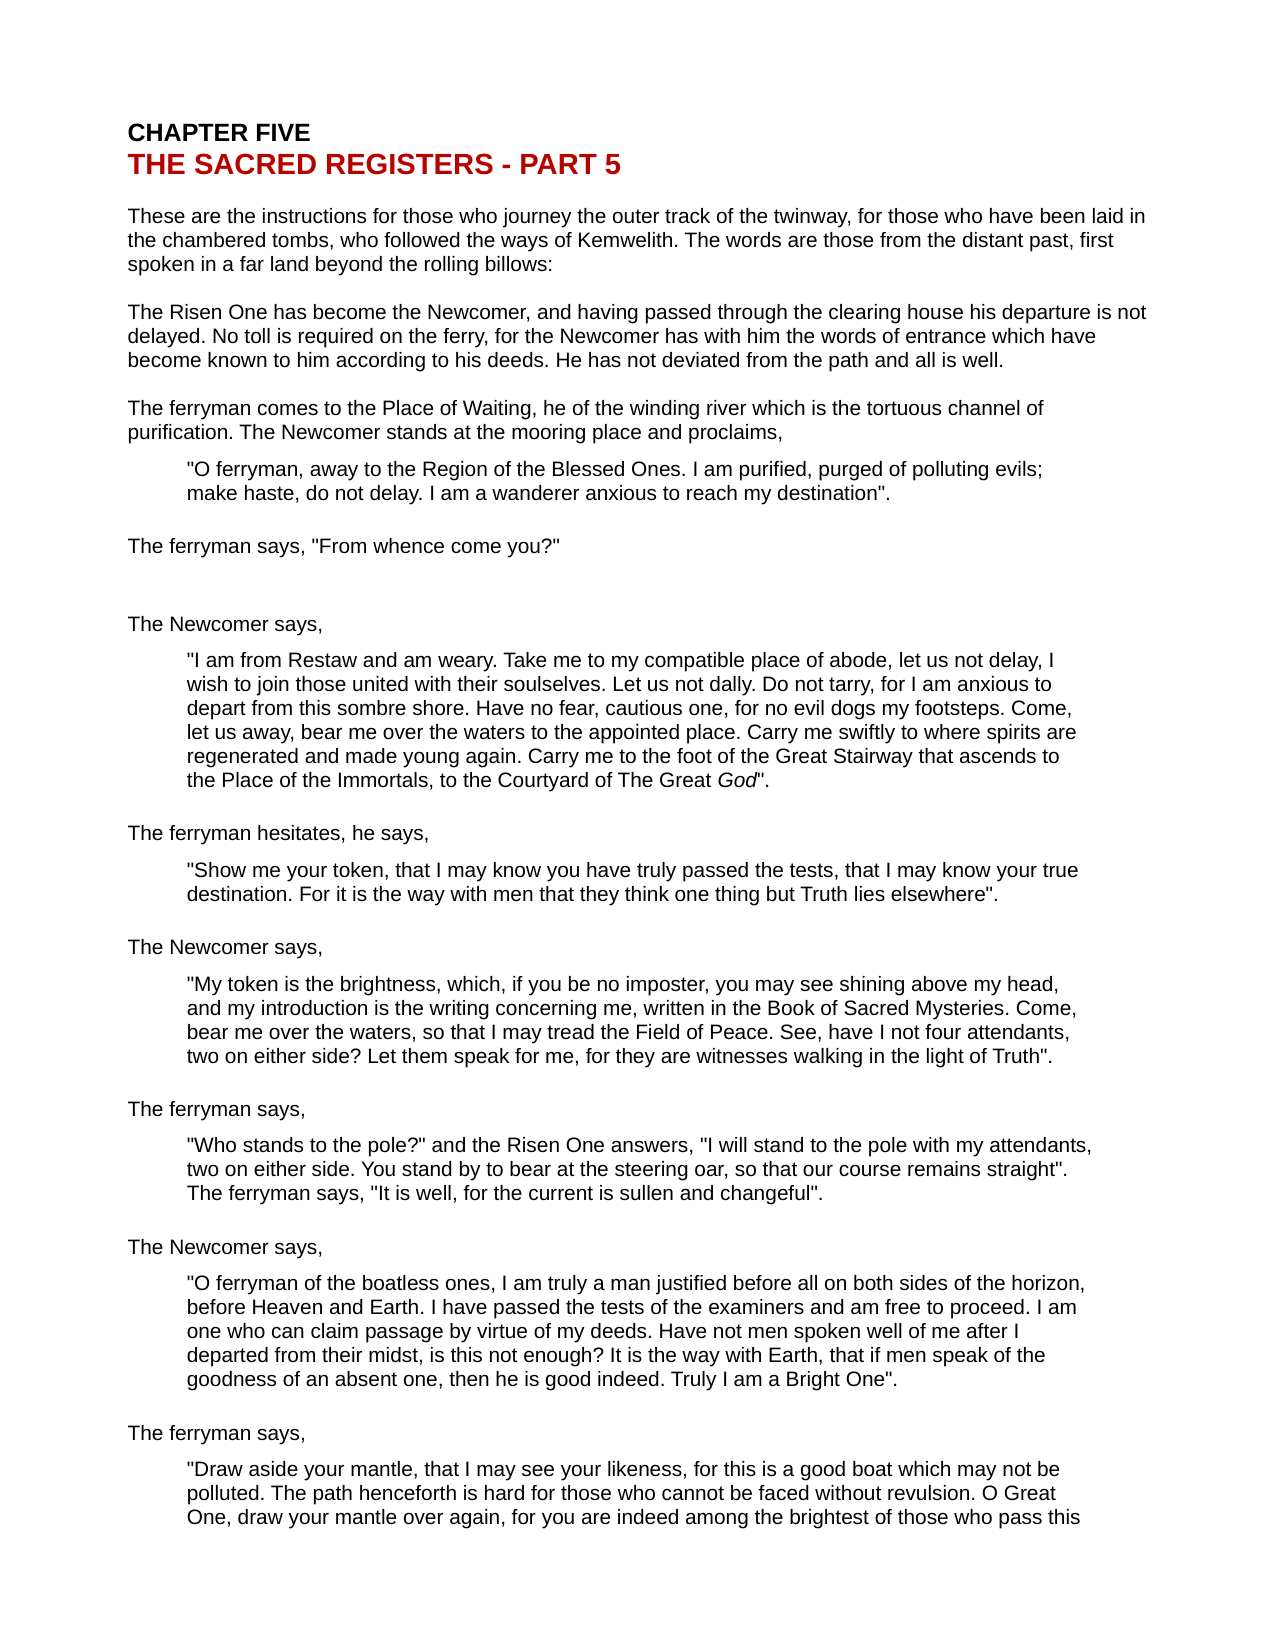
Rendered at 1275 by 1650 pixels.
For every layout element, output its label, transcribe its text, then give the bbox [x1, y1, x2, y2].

text "Draw aside your mantle, that I may see your likeness, for this is a good boat which may not be polluted. The path henceforth is hard for those who cannot be faced without revulsion. O Great One, draw your mantle over again, for you are indeed among the brightest of those who pass this [187, 1457, 1095, 1529]
text The Newcomer says, [127, 1235, 1154, 1259]
text "Show me your token, that I may know you have truly passed the tests, that I may know your true destination. For it is the way with men that they think one thing but Truth lies elsewhere". [187, 858, 1095, 906]
text "My token is the brightness, which, if you be no imposter, you may see shining above my head, and my introduction is the writing concerning me, written in the Book of Sacred Mysteries. Come, bear me over the waters, so that I may tread the Field of Peace. See, have I not four attendants, two on either side? Let them speak for me, for they are witnesses walking in the light of Truth". [187, 972, 1095, 1067]
text "O ferryman of the boatless ones, I am truly a man justified before all on both sides of the horizon, before Heaven and Earth. I have passed the tests of the examiners and am free to proceed. I am one who can claim passage by virtue of my deeds. Have not men spoken well of me after I departed from their midst, is this not enough? It is the way with Earth, that if men speak of the goodness of an absent one, then he is good indeed. Truly I am a Bright One". [187, 1271, 1095, 1391]
text The ferryman says, [127, 1420, 1154, 1444]
text The ferryman says, [127, 1097, 1154, 1121]
text The Newcomer says, [127, 612, 1154, 636]
text The ferryman says, "From whence come you?" [127, 534, 1154, 558]
text "I am from Restaw and am weary. Take me to my compatible place of abode, let us not delay, I wish to join those united with their soulselves. Let us not dally. Do not tarry, for I am anxious to depart from this sombre shore. Have no fear, cautious one, for no evil dogs my footsteps. Come, let us away, bear me over the waters to the appointed place. Carry me swiftly to where spirits are regenerated and made young again. Carry me to the foot of the Great Stairway that ascends to the Place of the Immortals, to the Courtyard of The Great God". [187, 648, 1095, 792]
text CHAPTER FIVE THE SACRED REGISTERS - PART 5 These are the instructions for those who journey the outer track of the twinway, for those who have been laid in the chambered tombs, who followed the ways of Kemwelith. The words are those from the distant past, first spoken in a far land beyond the rolling billows: The Risen One has become the Newcomer, and having passed through the clearing house his departure is not delayed. No toll is required on the ferry, for the Newcomer has with him the words of entrance which have become known to him according to his deeds. He has not deviated from the path and all is well. The ferryman comes to the Place of Waiting, he of the winding river which is the tortuous channel of purification. The Newcomer stands at the mooring place and proclaims, [127, 118, 1154, 444]
text The Newcomer says, [127, 935, 1154, 959]
text "O ferryman, away to the Region of the Blessed Ones. I am purified, purged of polluting evils; make haste, do not delay. I am a wanderer anxious to reach my destination". [187, 456, 1095, 504]
text The ferryman hesitates, he says, [127, 821, 1154, 845]
text "Who stands to the pole?" and the Risen One answers, "I will stand to the pole with my attendants, two on either side. You stand by to bear at the steering oar, so that our course remains straight". The ferryman says, "It is well, for the current is sullen and changeful". [187, 1133, 1095, 1205]
